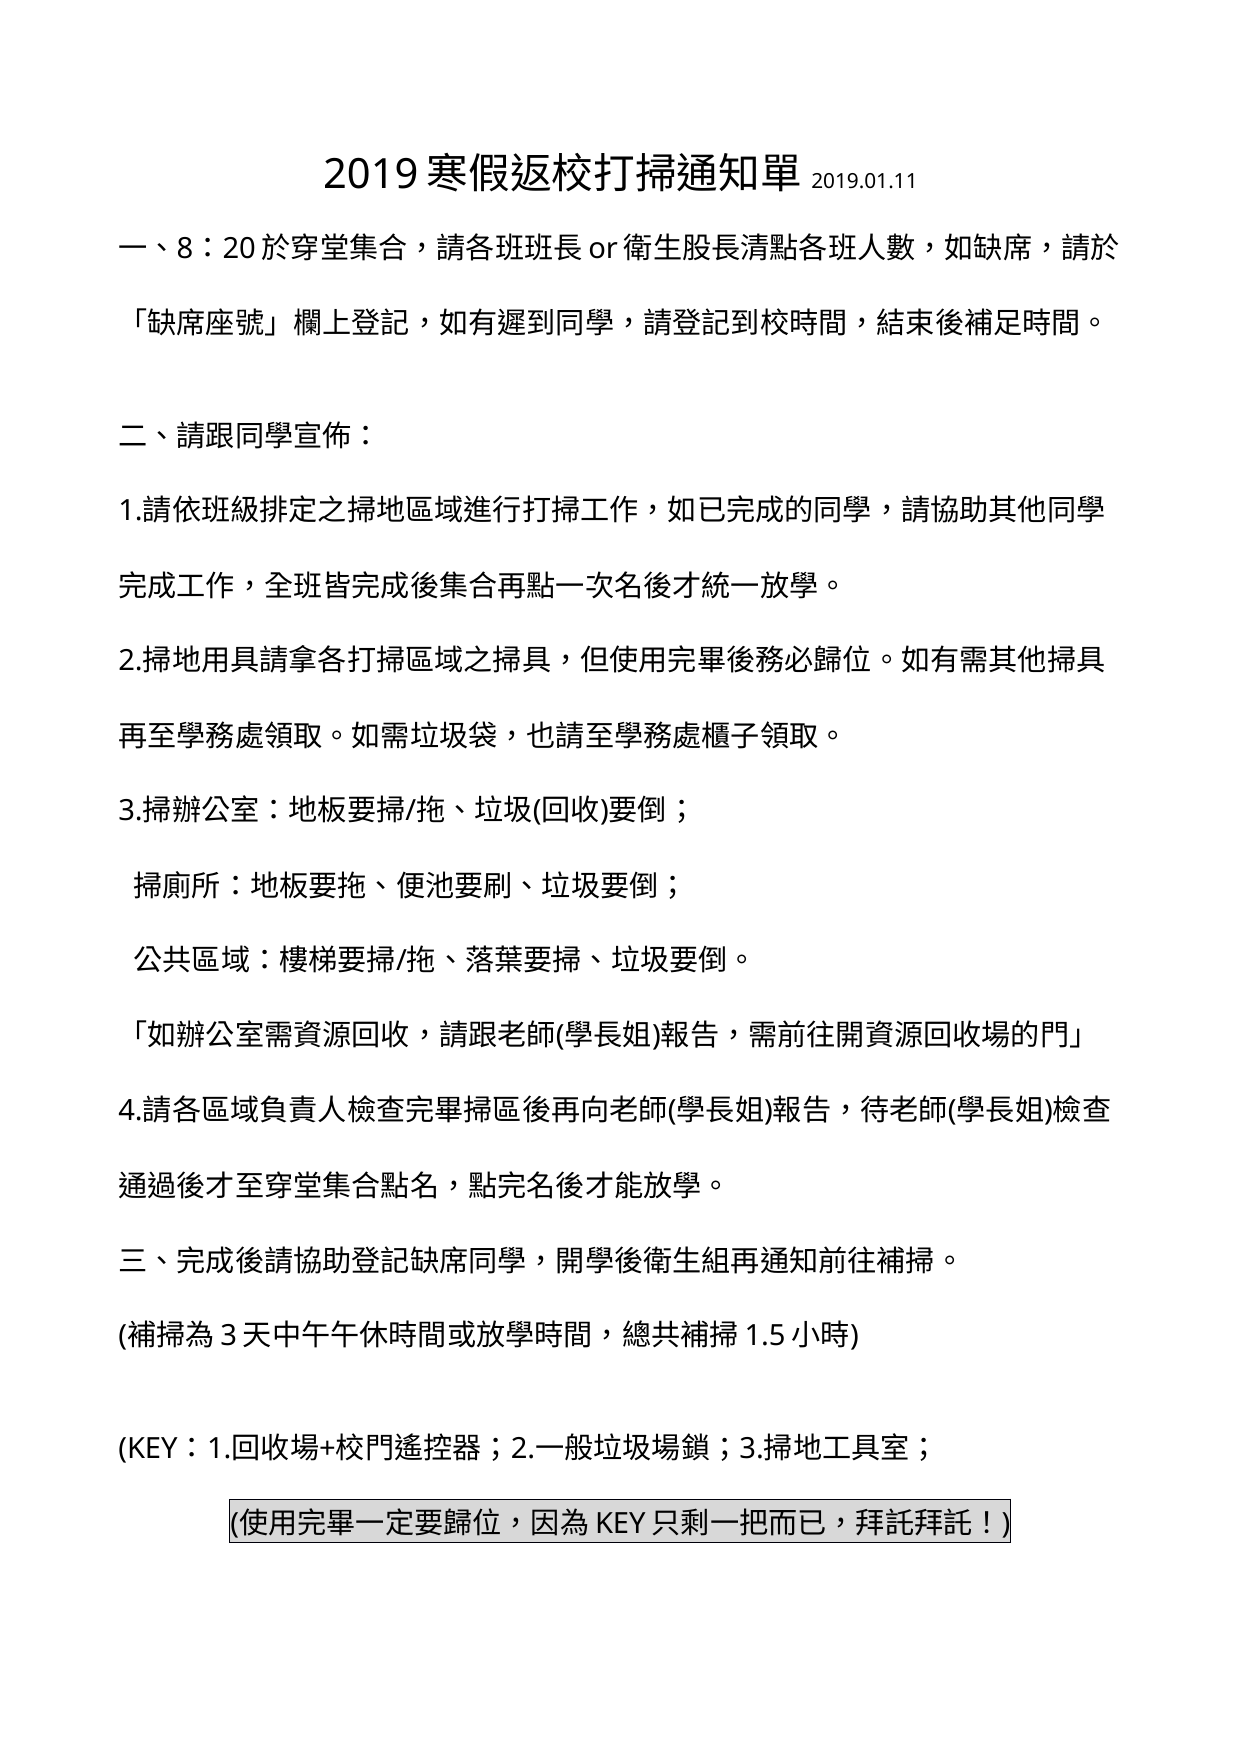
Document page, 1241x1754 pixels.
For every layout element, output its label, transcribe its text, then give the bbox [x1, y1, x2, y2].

text 3.掃辦公室：地板要掃/拖、垃圾(回收)要倒； [118, 764, 1122, 839]
text (KEY：1.回收場+校門遙控器；2.一般垃圾場鎖；3.掃地工具室； [118, 1402, 1122, 1477]
text 公共區域：樓梯要掃/拖、落葉要掃、垃圾要倒。 [118, 914, 1122, 989]
text 2.掃地用具請拿各打掃區域之掃具，但使用完畢後務必歸位。如有需其他掃具再至學務處領取。如需垃圾袋，也請至學務處櫃子領取。 [118, 614, 1122, 764]
text 1.請依班級排定之掃地區域進行打掃工作，如已完成的同學，請協助其他同學完成工作，全班皆完成後集合再點一次名後才統一放學。 [118, 464, 1122, 614]
text (補掃為3天中午午休時間或放學時間，總共補掃1.5小時) [118, 1289, 1122, 1364]
text 掃廁所：地板要拖、便池要刷、垃圾要倒； [118, 839, 1122, 914]
text 一、8：20於穿堂集合，請各班班長or衛生股長清點各班人數，如缺席，請於「缺席座號」欄上登記，如有遲到同學，請登記到校時間，結束後補足時間。 [118, 202, 1122, 352]
text 2019寒假返校打掃通知單 2019.01.11 [118, 127, 1122, 202]
text 二、請跟同學宣佈： [118, 389, 1122, 464]
text (使用完畢一定要歸位，因為KEY只剩一把而已，拜託拜託！) [118, 1477, 1122, 1552]
text 「如辦公室需資源回收，請跟老師(學長姐)報告，需前往開資源回收場的門」 [118, 989, 1122, 1064]
text 三、完成後請協助登記缺席同學，開學後衛生組再通知前往補掃。 [118, 1214, 1122, 1289]
text 4.請各區域負責人檢查完畢掃區後再向老師(學長姐)報告，待老師(學長姐)檢查通過後才至穿堂集合點名，點完名後才能放學。 [118, 1064, 1122, 1214]
